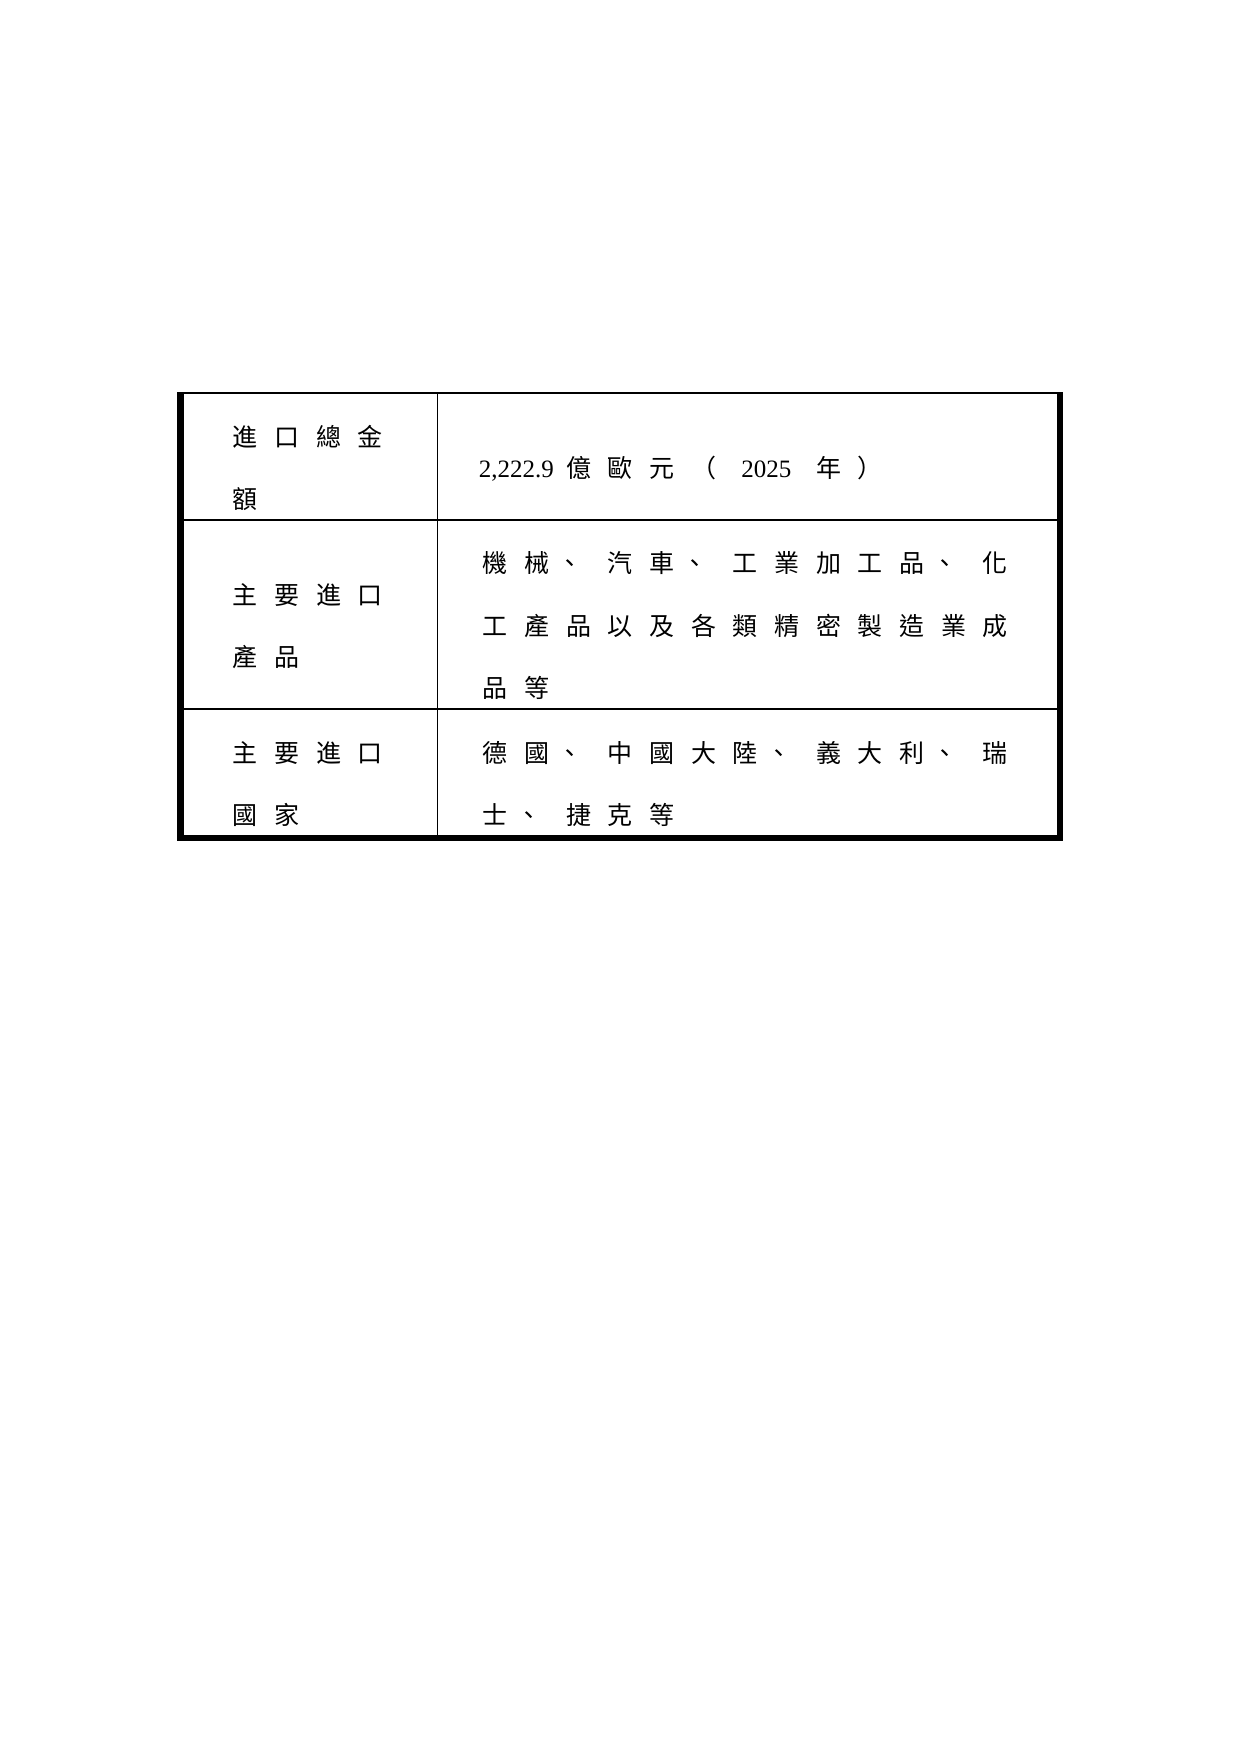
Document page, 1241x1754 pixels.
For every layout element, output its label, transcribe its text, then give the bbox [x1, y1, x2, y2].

table_cell 機械、汽車、工業加工品、化工產品以及各類精密製造業成品等 [438, 521, 1057, 708]
table_cell 進口總金額 [184, 394, 437, 519]
table_cell 2,222.9億歐元（2025年） [438, 394, 1057, 519]
table_cell 主要進口國家 [184, 710, 437, 834]
table_cell 德國、中國大陸、義大利、瑞士、捷克等 [438, 710, 1057, 834]
table_cell 主要進口產品 [184, 521, 437, 708]
